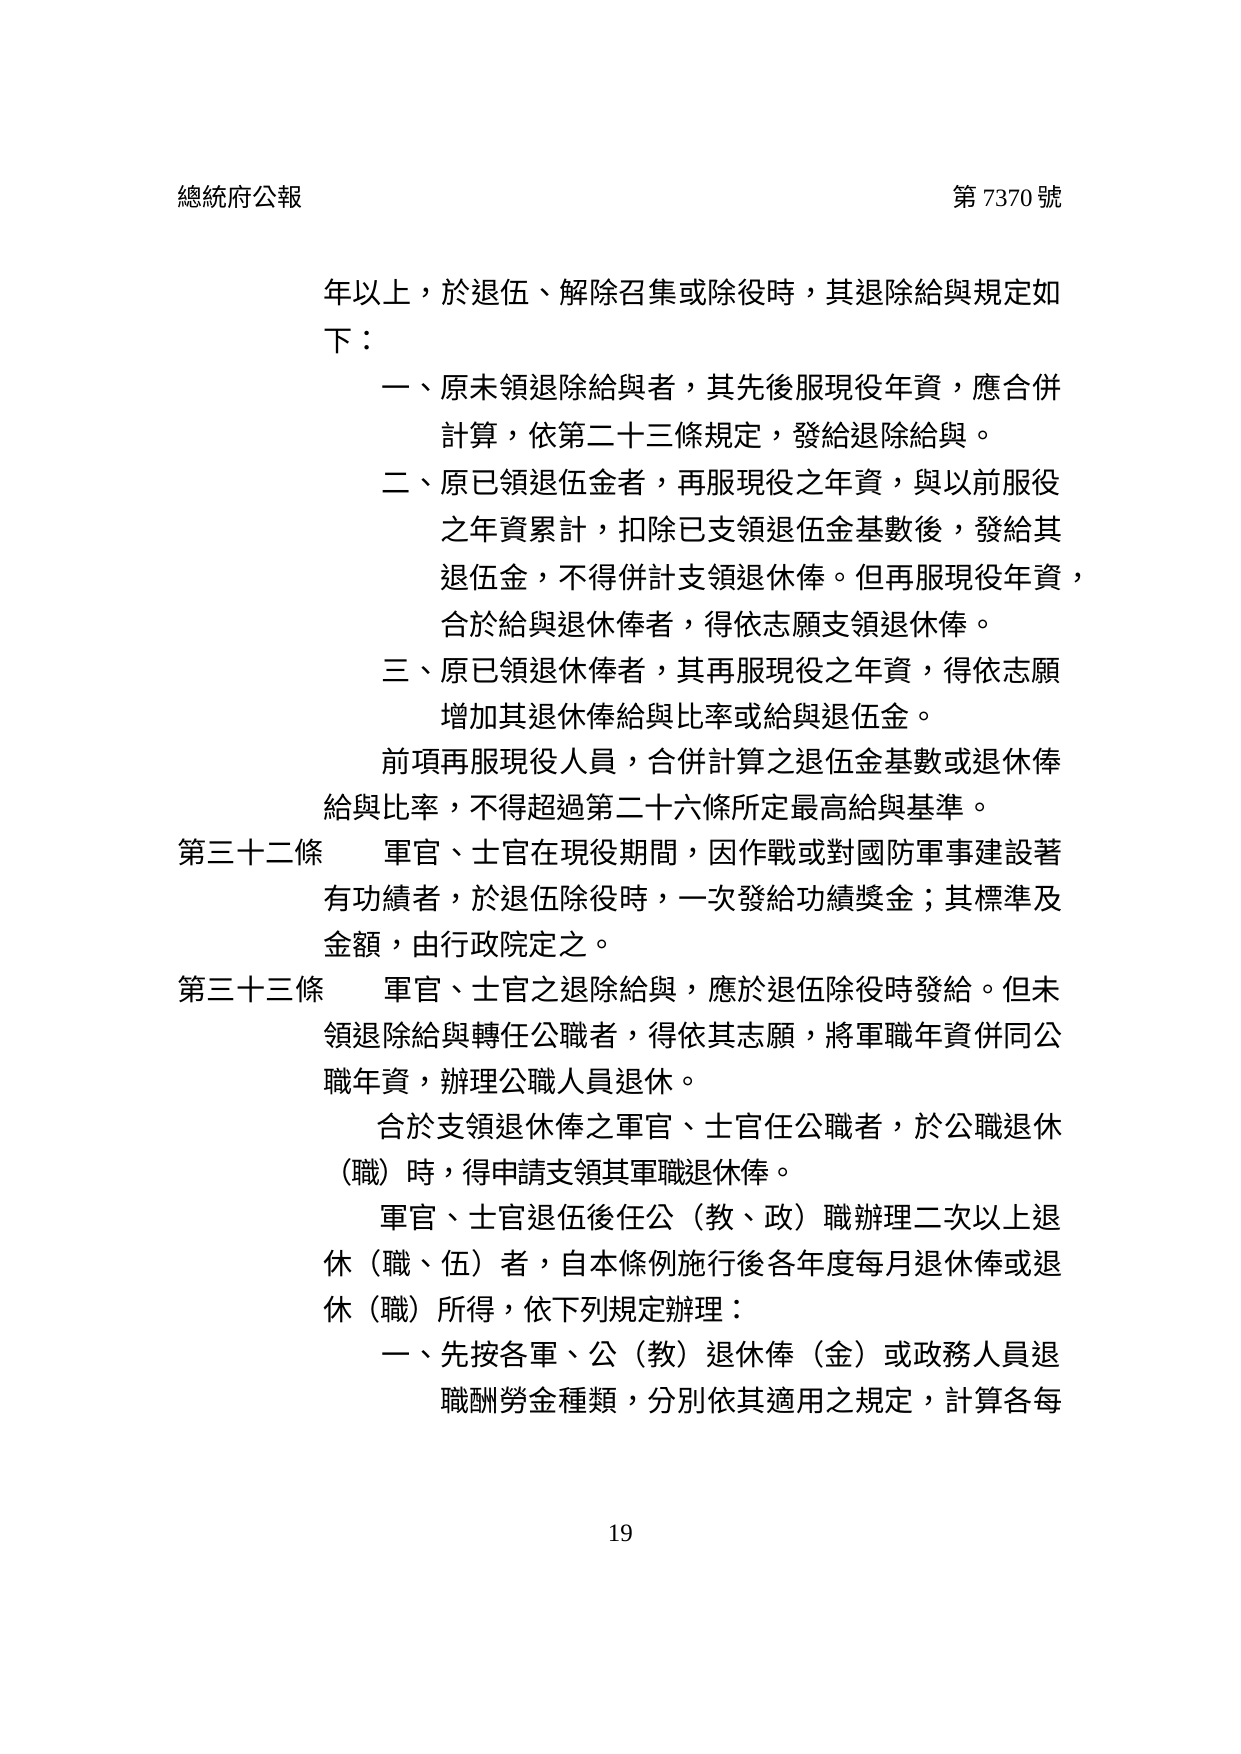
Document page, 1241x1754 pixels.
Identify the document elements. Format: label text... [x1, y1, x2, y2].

text 第三十二條 軍官、士官在現役期間，因作戰或對國防軍事建設著有功績者，於退伍除役時，一次發給功績獎金；其標準及金額，由行政院定之。 [177, 827, 1063, 964]
text 年以上，於退伍、解除召集或除役時，其退除給與規定如下： [177, 266, 1063, 361]
text 二、原已領退伍金者，再服現役之年資，與以前服役之年資累計，扣除已支領退伍金基數後，發給其退伍金，不得併計支領退休俸。但再服現役年資，合於給與退休俸者，得依志願支領退休俸。 [381, 455, 1063, 645]
text 前項再服現役人員，合併計算之退伍金基數或退休俸給與比率，不得超過第二十六條所定最高給與基準。 [323, 736, 1063, 827]
text 三、原已領退休俸者，其再服現役之年資，得依志願增加其退休俸給與比率或給與退伍金。 [381, 645, 1063, 736]
text 合於支領退休俸之軍官、士官任公職者，於公職退休（職）時，得申請支領其軍職退休俸。 [323, 1101, 1063, 1192]
text 一、先按各軍、公（教）退休俸（金）或政務人員退職酬勞金種類，分別依其適用之規定，計算各每 [381, 1329, 1063, 1421]
text 一、原未領退除給與者，其先後服現役年資，應合併計算，依第二十三條規定，發給退除給與。 [381, 361, 1063, 455]
text 第三十三條 軍官、士官之退除給與，應於退伍除役時發給。但未領退除給與轉任公職者，得依其志願，將軍職年資併同公職年資，辦理公職人員退休。 [177, 964, 1063, 1101]
text 軍官、士官退伍後任公（教、政）職辦理二次以上退休（職、伍）者，自本條例施行後各年度每月退休俸或退休（職）所得，依下列規定辦理： [323, 1192, 1063, 1329]
